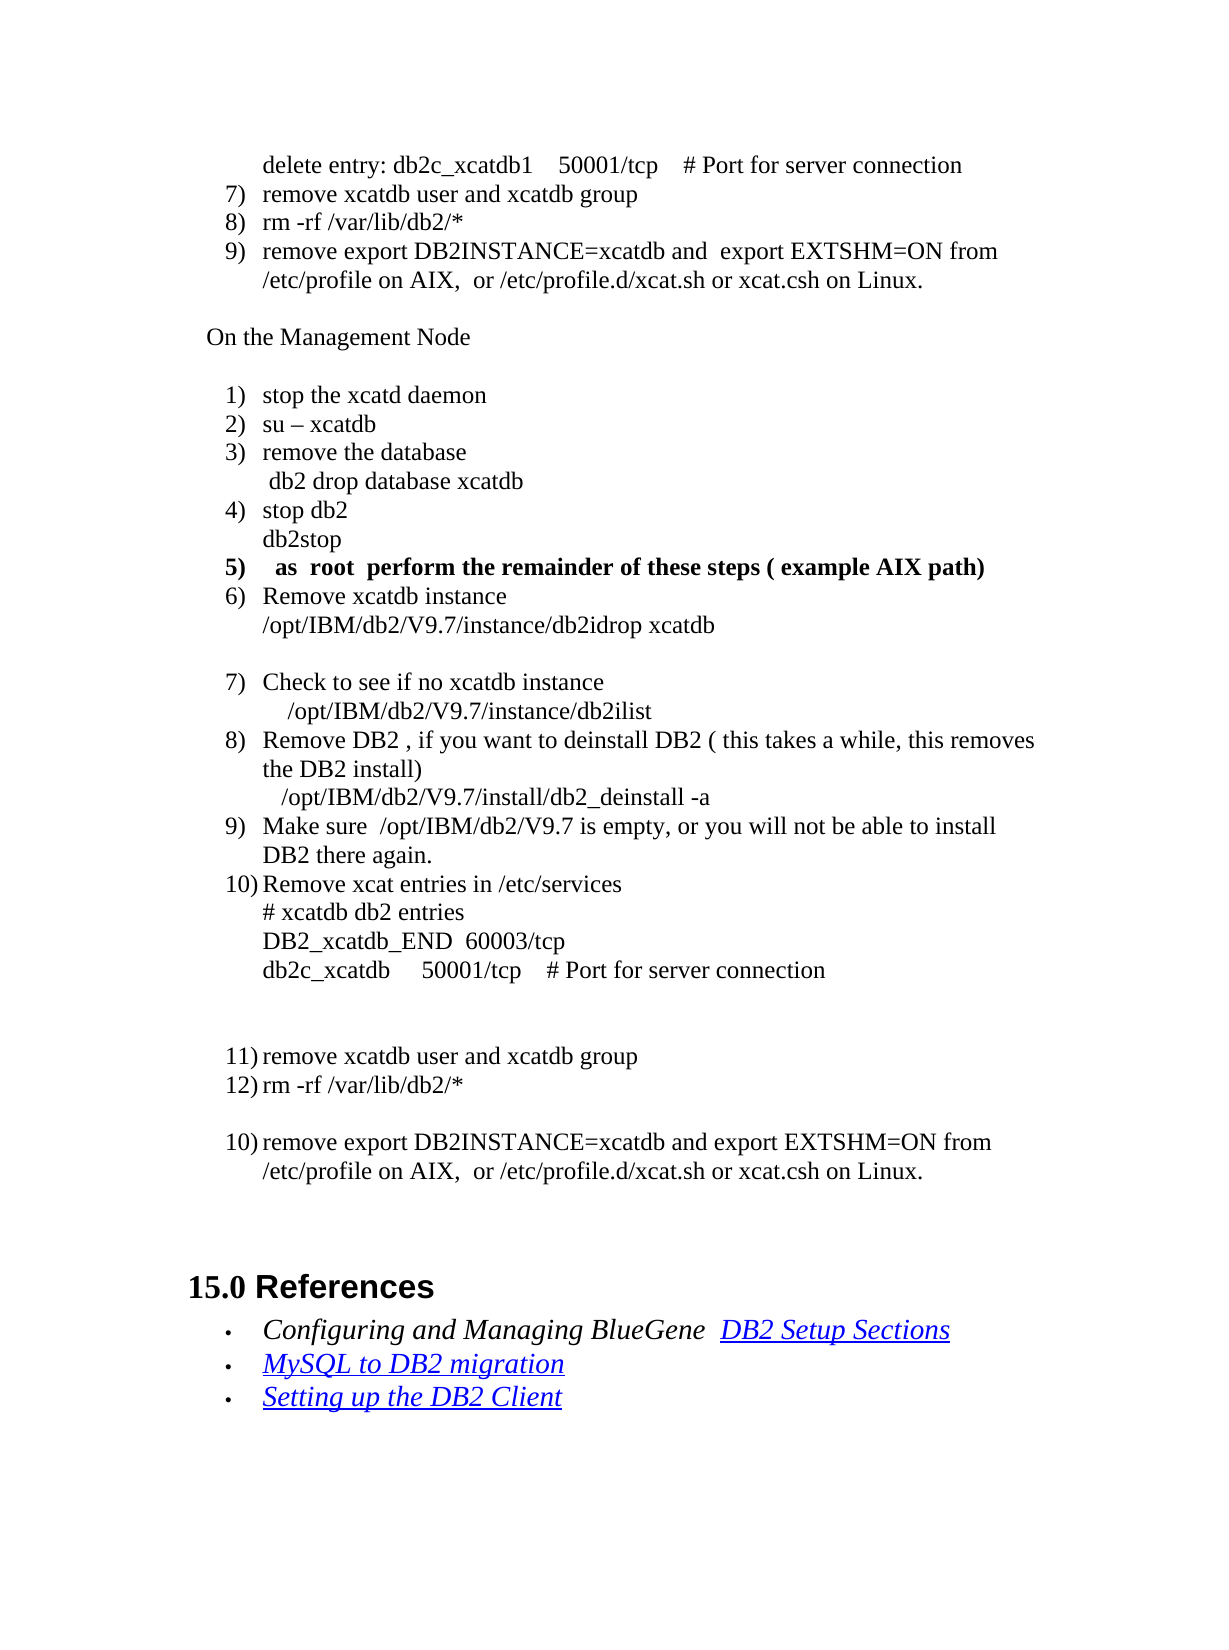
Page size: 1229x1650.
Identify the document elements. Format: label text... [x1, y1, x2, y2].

list On the Management Node [150, 322, 1041, 351]
list db2 drop database xcatdb [225, 466, 1041, 495]
list DB2_xcatdb_END 60003/tcp [225, 926, 1041, 955]
list Setting up the DB2 Client [225, 1379, 1041, 1413]
list remove xcatdb user and xcatdb group [225, 179, 1041, 207]
list remove export DB2INSTANCE=xcatdb and export EXTSHM=ON from /etc/profile on AIX, or /etc/profile.d/xcat.sh or xcat.csh on Linux. [225, 236, 1041, 294]
list Remove xcatdb instance [225, 581, 1041, 610]
list su – xcatdb [225, 409, 1041, 437]
list remove the database [225, 437, 1041, 466]
list MySQL to DB2 migration [225, 1346, 1041, 1379]
list Make sure /opt/IBM/db2/V9.7 is empty, or you will not be able to install DB2 there again. [225, 811, 1041, 869]
list db2stop [225, 524, 1041, 552]
list Remove xcat entries in /etc/services [225, 869, 1041, 897]
list Check to see if no xcatdb instance [225, 667, 1041, 696]
list /opt/IBM/db2/V9.7/install/db2_deinstall -a [225, 782, 1041, 811]
list # xcatdb db2 entries [225, 897, 1041, 926]
list /opt/IBM/db2/V9.7/instance/db2idrop xcatdb [225, 610, 1041, 639]
list Remove DB2 , if you want to deinstall DB2 ( this takes a while, this removes the DB2 install) [225, 725, 1041, 782]
list rm -rf /var/lib/db2/* [225, 1070, 1041, 1099]
subtitle References [187, 1267, 1041, 1306]
list rm -rf /var/lib/db2/* [225, 207, 1041, 236]
list stop db2 [225, 495, 1041, 524]
list stop the xcatd daemon [225, 380, 1041, 409]
list /opt/IBM/db2/V9.7/instance/db2ilist [225, 696, 1041, 725]
list remove xcatdb user and xcatdb group [225, 1041, 1041, 1070]
list as root perform the remainder of these steps ( example AIX path) [225, 552, 1041, 581]
list delete entry: db2c_xcatdb1 50001/tcp # Port for server connection [225, 150, 1041, 179]
list Configuring and Managing BlueGene DB2 Setup Sections [225, 1312, 1041, 1346]
list remove export DB2INSTANCE=xcatdb and export EXTSHM=ON from /etc/profile on AIX, or /etc/profile.d/xcat.sh or xcat.csh on Linux. [225, 1127, 1041, 1185]
list db2c_xcatdb 50001/tcp # Port for server connection [225, 955, 1041, 984]
